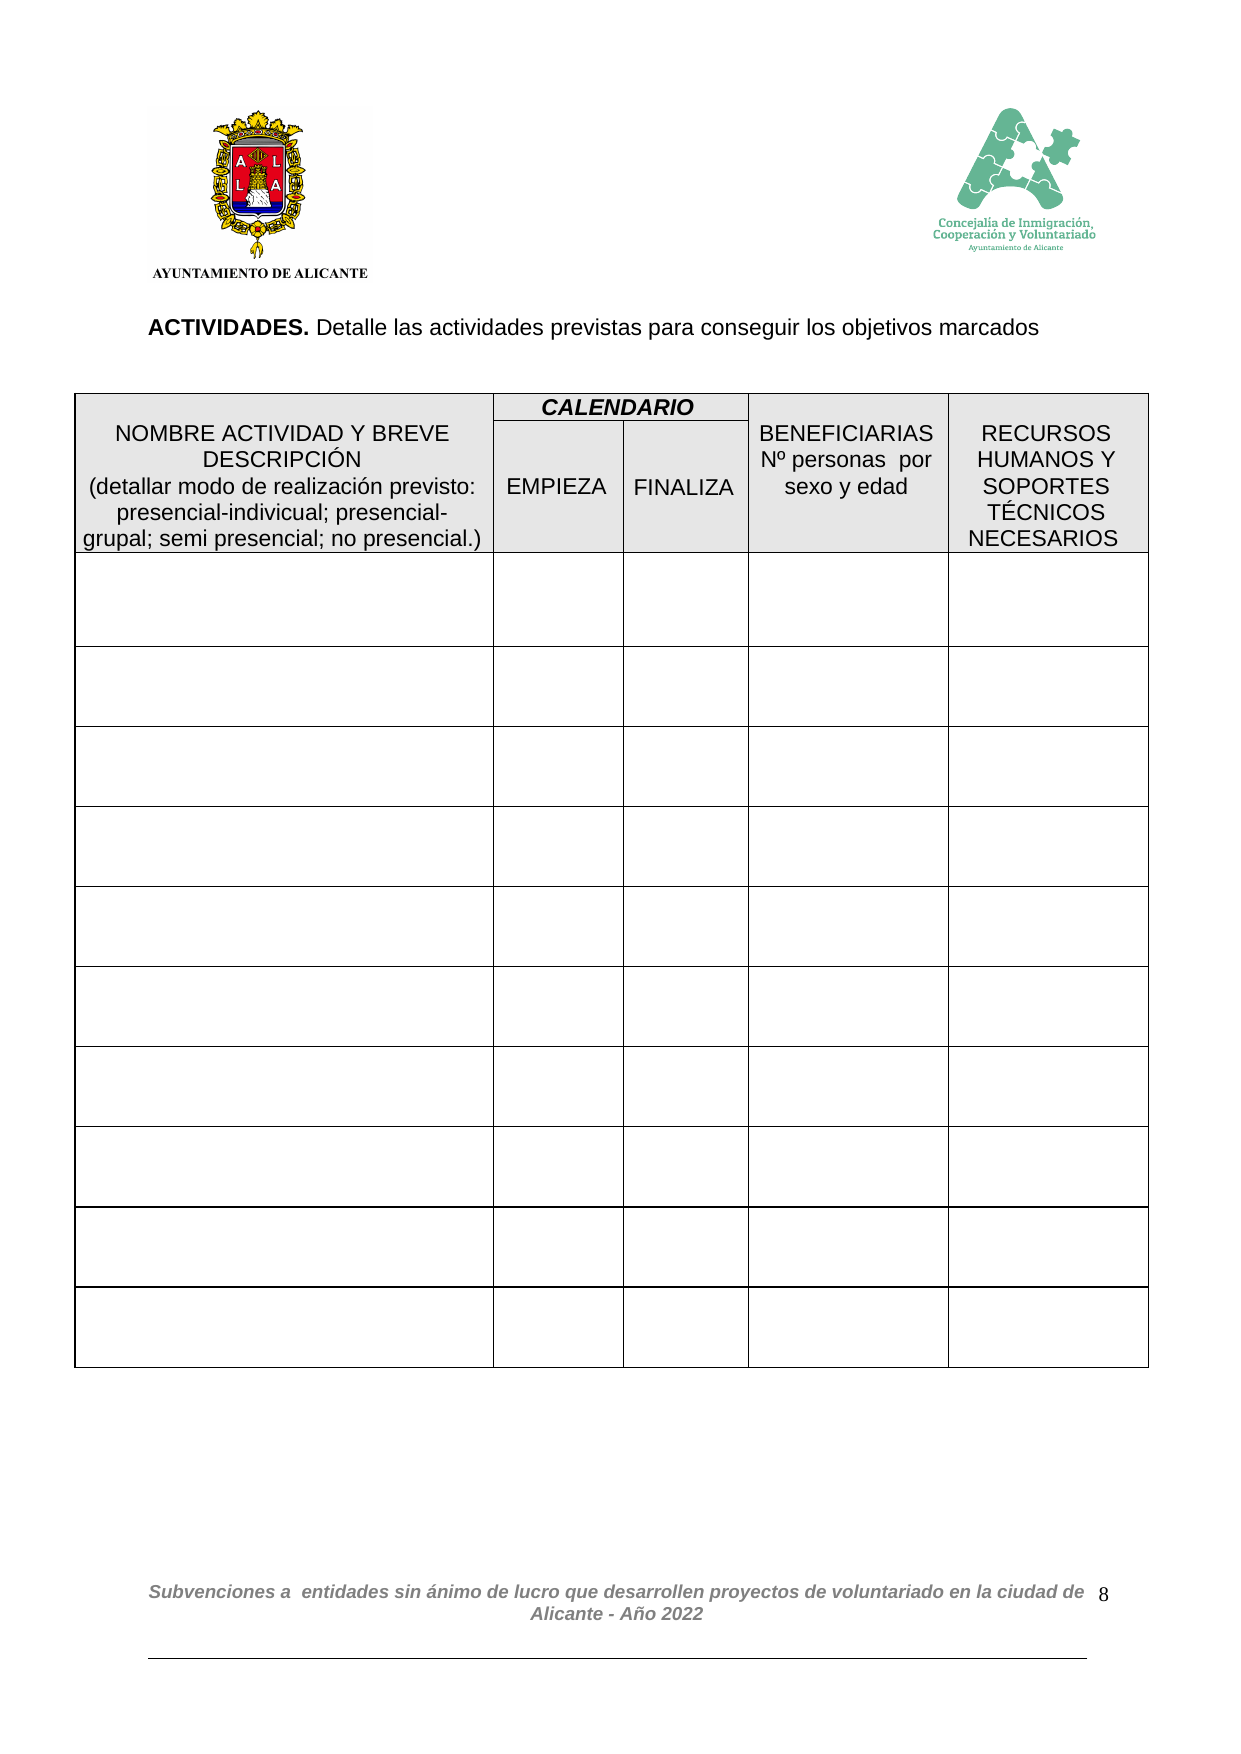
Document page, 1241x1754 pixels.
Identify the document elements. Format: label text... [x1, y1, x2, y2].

table_header NOMBRE ACTIVIDAD Y BREVE DESCRIPCIÓN (detallar modo de realización previsto: presencial-indivicual; presencial-grupal; semi presencial; no presencial.) [76, 394, 493, 552]
table_cell [494, 553, 623, 646]
table_cell [76, 727, 493, 806]
table_cell [494, 1047, 623, 1126]
table_cell [494, 1127, 623, 1206]
table_cell [494, 1288, 623, 1367]
table_cell [749, 1208, 948, 1286]
table_cell [624, 553, 748, 646]
table_cell [76, 1208, 493, 1286]
table_cell [949, 1288, 1148, 1367]
picture [915, 85, 1118, 277]
table_cell [624, 1208, 748, 1286]
picture [146, 106, 373, 283]
table_cell [949, 1047, 1148, 1126]
table_cell [624, 727, 748, 806]
table_cell [949, 1127, 1148, 1206]
table_cell [949, 1208, 1148, 1286]
table_cell [494, 887, 623, 966]
table_cell [76, 1047, 493, 1126]
table_cell [749, 647, 948, 726]
table_cell [624, 967, 748, 1046]
table_cell [76, 553, 493, 646]
table_cell [949, 727, 1148, 806]
table_cell FINALIZA [624, 421, 748, 552]
table_cell [76, 807, 493, 886]
table_cell [494, 807, 623, 886]
table_cell [76, 887, 493, 966]
table_cell [76, 1288, 493, 1367]
table_cell [624, 1288, 748, 1367]
table_header CALENDARIO [494, 394, 748, 420]
table_cell [494, 967, 623, 1046]
table_cell [749, 1127, 948, 1206]
table_cell [624, 1047, 748, 1126]
table_cell [749, 967, 948, 1046]
table_cell [749, 1047, 948, 1126]
table_cell [949, 553, 1148, 646]
table_cell [624, 887, 748, 966]
table_cell [76, 647, 493, 726]
table_cell [494, 647, 623, 726]
table_cell [949, 887, 1148, 966]
table_cell [76, 967, 493, 1046]
text ACTIVIDADES. Detalle las actividades previstas para conseguir los objetivos marcados [148, 313, 1125, 340]
table_cell [76, 1127, 493, 1206]
table_header RECURSOS HUMANOS Y SOPORTES TÉCNICOS NECESARIOS [949, 394, 1148, 552]
table_cell [624, 807, 748, 886]
table_cell [949, 647, 1148, 726]
table_cell [749, 887, 948, 966]
table_header BENEFICIARIAS Nº personas por sexo y edad [749, 394, 948, 552]
table_cell [949, 967, 1148, 1046]
table_cell [494, 1208, 623, 1286]
table_cell [749, 1288, 948, 1367]
table_cell [749, 807, 948, 886]
table_cell [494, 727, 623, 806]
table_cell EMPIEZA [494, 421, 623, 552]
table_cell [624, 1127, 748, 1206]
table_cell [749, 727, 948, 806]
table_cell [949, 807, 1148, 886]
table_cell [624, 647, 748, 726]
table_cell [749, 553, 948, 646]
